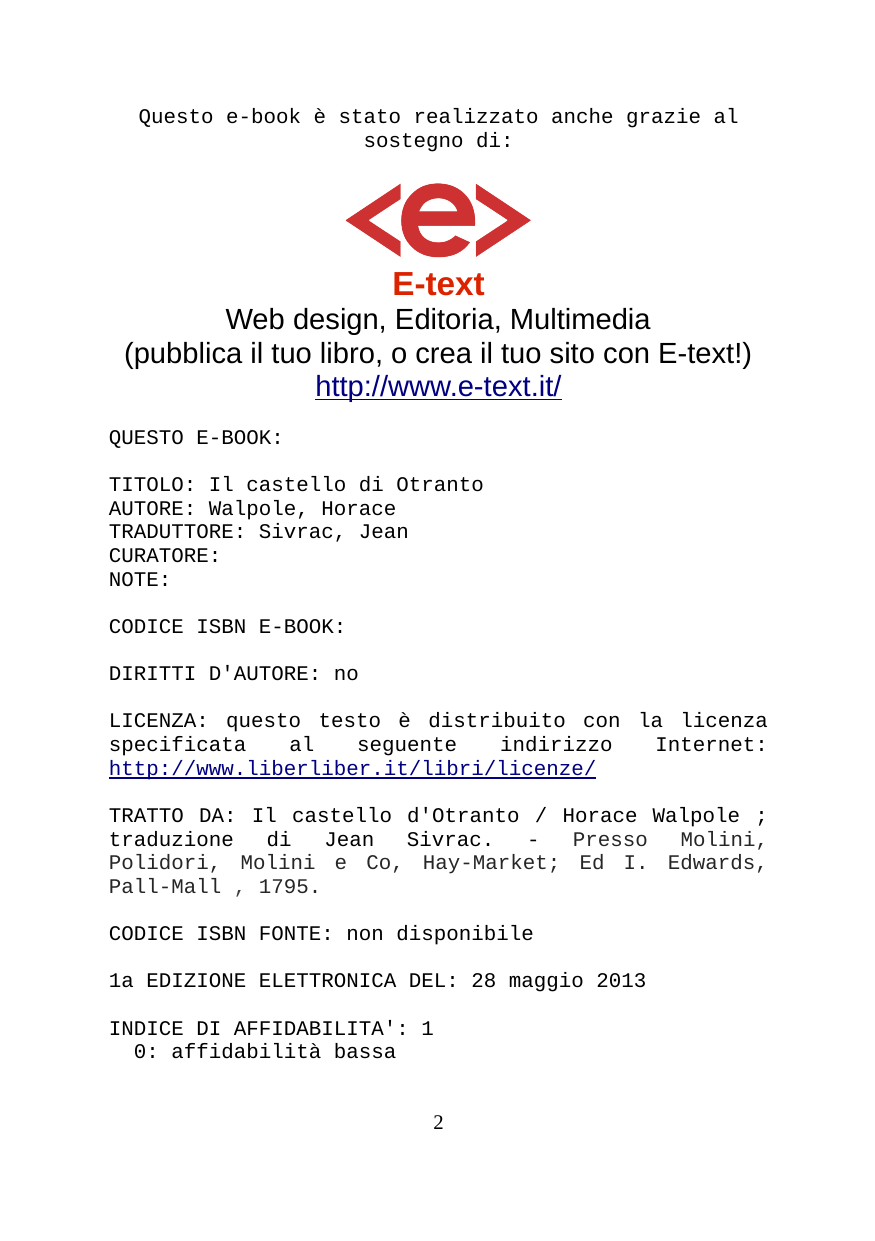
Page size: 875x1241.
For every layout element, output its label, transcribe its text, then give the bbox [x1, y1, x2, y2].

text TRADUTTORE: Sivrac, Jean [109, 521, 768, 545]
text TRATTO DA: Il castello d'Otranto / Horace Walpole ; traduzione di Jean Sivrac. - Presso Molini, Polidori, Molini e Co, Hay-Market; Ed I. Edwards, Pall-Mall , 1795. [109, 805, 768, 899]
text Web design, Editoria, Multimedia [109, 302, 768, 336]
text DIRITTI D'AUTORE: no [109, 663, 768, 687]
text TITOLO: Il castello di Otranto [109, 474, 768, 498]
text CODICE ISBN FONTE: non disponibile [109, 923, 768, 947]
picture [344, 183, 532, 258]
text NOTE: [109, 568, 768, 592]
text CURATORE: [109, 545, 768, 568]
text CODICE ISBN E-BOOK: [109, 616, 768, 639]
text 1a EDIZIONE ELETTRONICA DEL: 28 maggio 2013 [109, 971, 768, 994]
text http://www.e-text.it/ [109, 369, 768, 403]
text QUESTO E-BOOK: [109, 427, 768, 450]
text Questo e-book è stato realizzato anche grazie al sostegno di: [109, 106, 768, 153]
text AUTORE: Walpole, Horace [109, 498, 768, 521]
text E-text [109, 264, 768, 302]
text INDICE DI AFFIDABILITA': 1 [109, 1018, 768, 1041]
text (pubblica il tuo libro, o crea il tuo sito con E-text!) [109, 336, 768, 369]
text LICENZA: questo testo è distribuito con la licenza specificata al seguente indirizzo Internet: http://www.liberliber.it/libri/licenze/ [109, 710, 768, 781]
text 0: affidabilità bassa [109, 1041, 768, 1065]
